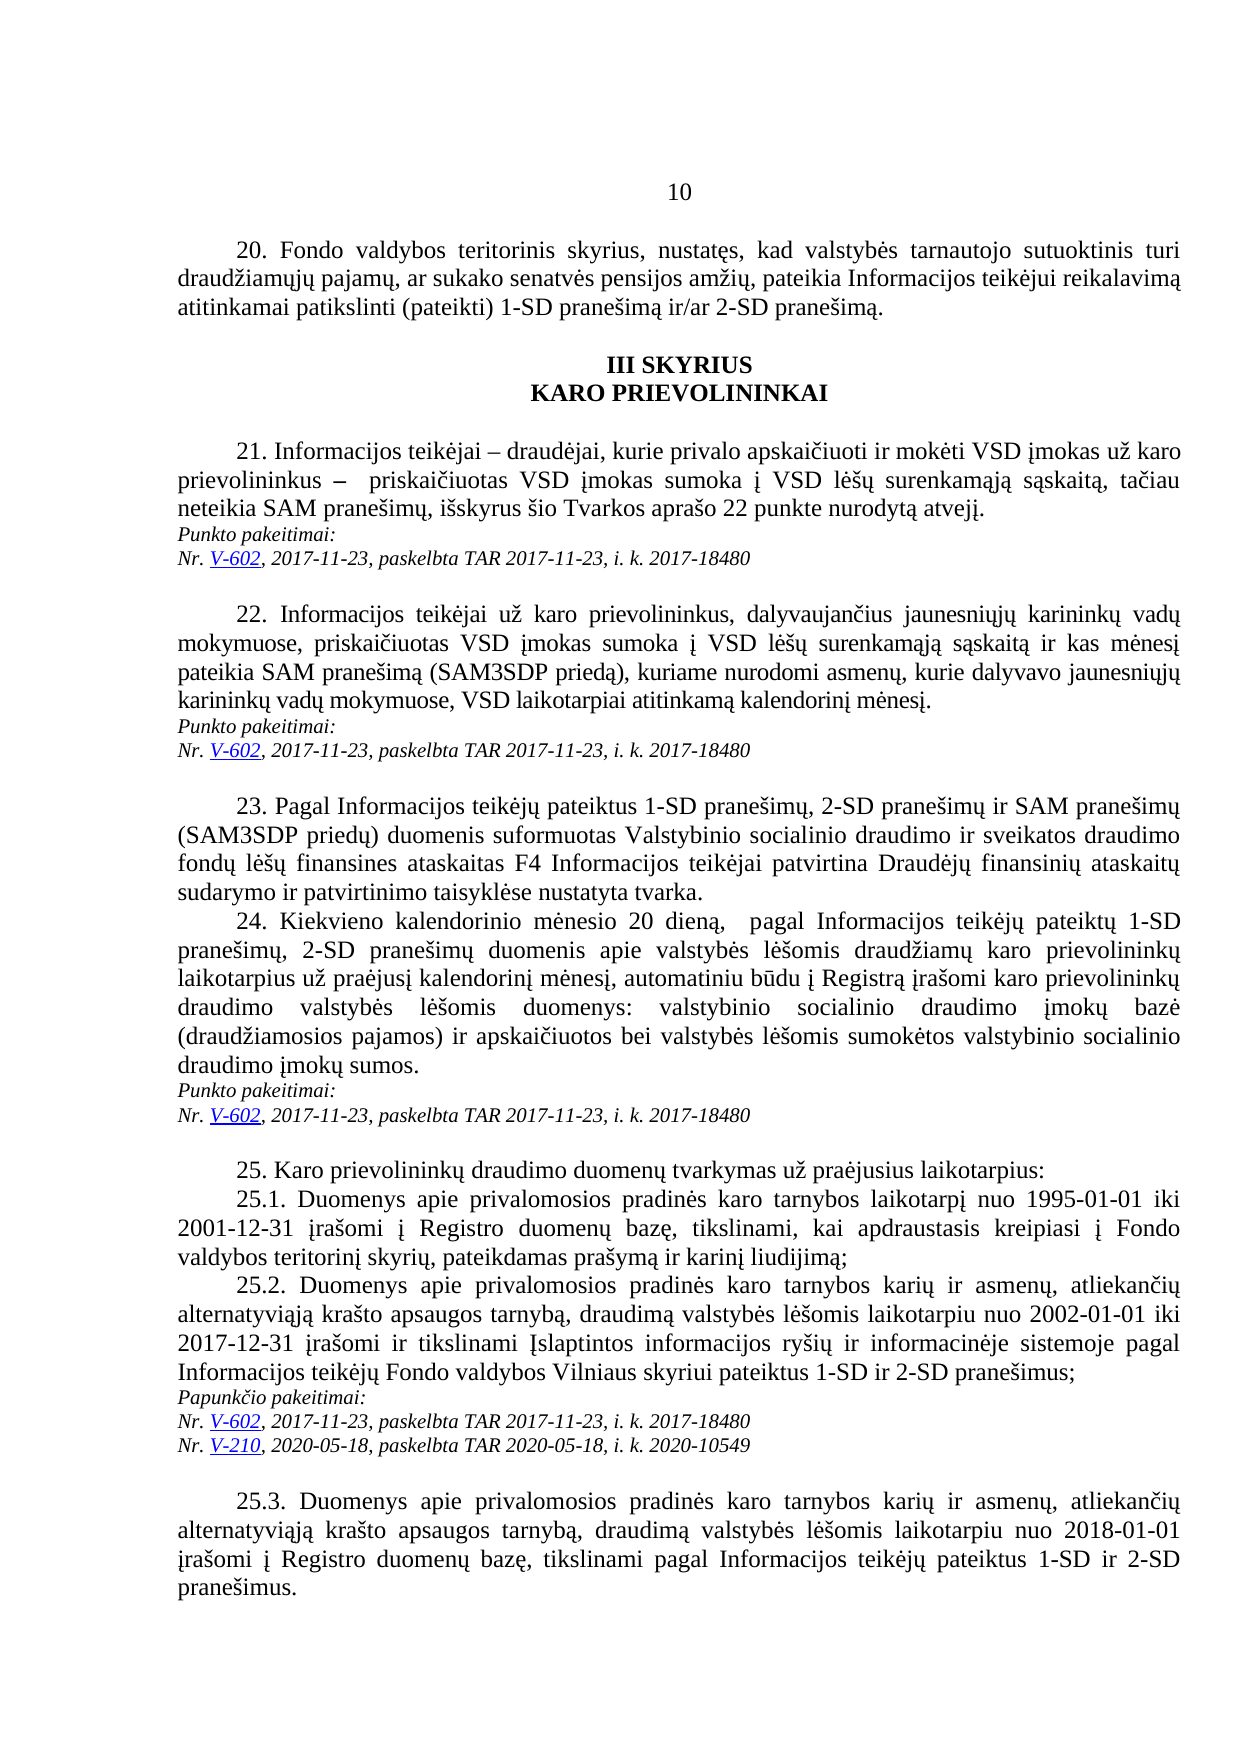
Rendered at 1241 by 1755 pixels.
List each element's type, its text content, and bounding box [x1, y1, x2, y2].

text Nr. V-602, 2017-11-23, paskelbta TAR 2017-11-23, i. k. 2017-18480 [177, 1102, 1181, 1127]
text Papunkčio pakeitimai: [177, 1385, 1181, 1409]
text 25.3. Duomenys apie privalomosios pradinės karo tarnybos karių ir asmenų, atliekančių alternatyviąją krašto apsaugos tarnybą, draudimą valstybės lėšomis laikotarpiu nuo 2018-01-01 įrašomi į Registro duomenų bazę, tikslinami pagal Informacijos teikėjų pateiktus 1-SD ir 2-SD pranešimus. [177, 1486, 1181, 1601]
text KARO PRIEVOLININKAI [177, 378, 1181, 407]
text Nr. V-602, 2017-11-23, paskelbta TAR 2017-11-23, i. k. 2017-18480 [177, 738, 1181, 762]
text 24. Kiekvieno kalendorinio mėnesio 20 dieną, pagal Informacijos teikėjų pateiktų 1-SD pranešimų, 2-SD pranešimų duomenis apie valstybės lėšomis draudžiamų karo prievolininkų laikotarpius už praėjusį kalendorinį mėnesį, automatiniu būdu į Registrą įrašomi karo prievolininkų draudimo valstybės lėšomis duomenys: valstybinio socialinio draudimo įmokų bazė (draudžiamosios pajamos) ir apskaičiuotos bei valstybės lėšomis sumokėtos valstybinio socialinio draudimo įmokų sumos. [177, 906, 1181, 1078]
text III SKYRIUS [177, 350, 1181, 378]
text 20. Fondo valdybos teritorinis skyrius, nustatęs, kad valstybės tarnautojo sutuoktinis turi draudžiamųjų pajamų, ar sukako senatvės pensijos amžių, pateikia Informacijos teikėjui reikalavimą atitinkamai patikslinti (pateikti) 1-SD pranešimą ir/ar 2-SD pranešimą. [177, 235, 1181, 321]
text Nr. V-602, 2017-11-23, paskelbta TAR 2017-11-23, i. k. 2017-18480 [177, 546, 1181, 570]
text 25.2. Duomenys apie privalomosios pradinės karo tarnybos karių ir asmenų, atliekančių alternatyviąją krašto apsaugos tarnybą, draudimą valstybės lėšomis laikotarpiu nuo 2002-01-01 iki 2017-12-31 įrašomi ir tikslinami Įslaptintos informacijos ryšių ir informacinėje sistemoje pagal Informacijos teikėjų Fondo valdybos Vilniaus skyriui pateiktus 1-SD ir 2-SD pranešimus; [177, 1270, 1181, 1385]
text 25.1. Duomenys apie privalomosios pradinės karo tarnybos laikotarpį nuo 1995-01-01 iki 2001-12-31 įrašomi į Registro duomenų bazę, tikslinami, kai apdraustasis kreipiasi į Fondo valdybos teritorinį skyrių, pateikdamas prašymą ir karinį liudijimą; [177, 1184, 1181, 1270]
text Nr. V-210, 2020-05-18, paskelbta TAR 2020-05-18, i. k. 2020-10549 [177, 1433, 1181, 1457]
text Punkto pakeitimai: [177, 522, 1181, 546]
text 22. Informacijos teikėjai už karo prievolininkus, dalyvaujančius jaunesniųjų karininkų vadų mokymuose, priskaičiuotas VSD įmokas sumoka į VSD lėšų surenkamąją sąskaitą ir kas mėnesį pateikia SAM pranešimą (SAM3SDP priedą), kuriame nurodomi asmenų, kurie dalyvavo jaunesniųjų karininkų vadų mokymuose, VSD laikotarpiai atitinkamą kalendorinį mėnesį. [177, 599, 1181, 714]
text 21. Informacijos teikėjai – draudėjai, kurie privalo apskaičiuoti ir mokėti VSD įmokas už karo prievolininkus – priskaičiuotas VSD įmokas sumoka į VSD lėšų surenkamąją sąskaitą, tačiau neteikia SAM pranešimų, išskyrus šio Tvarkos aprašo 22 punkte nurodytą atvejį. [177, 436, 1181, 522]
text Nr. V-602, 2017-11-23, paskelbta TAR 2017-11-23, i. k. 2017-18480 [177, 1409, 1181, 1433]
text 23. Pagal Informacijos teikėjų pateiktus 1-SD pranešimų, 2-SD pranešimų ir SAM pranešimų (SAM3SDP priedų) duomenis suformuotas Valstybinio socialinio draudimo ir sveikatos draudimo fondų lėšų finansines ataskaitas F4 Informacijos teikėjai patvirtina Draudėjų finansinių ataskaitų sudarymo ir patvirtinimo taisyklėse nustatyta tvarka. [177, 791, 1181, 906]
text Punkto pakeitimai: [177, 1078, 1181, 1102]
text Punkto pakeitimai: [177, 714, 1181, 738]
text 25. Karo prievolininkų draudimo duomenų tvarkymas už praėjusius laikotarpius: [177, 1155, 1181, 1184]
